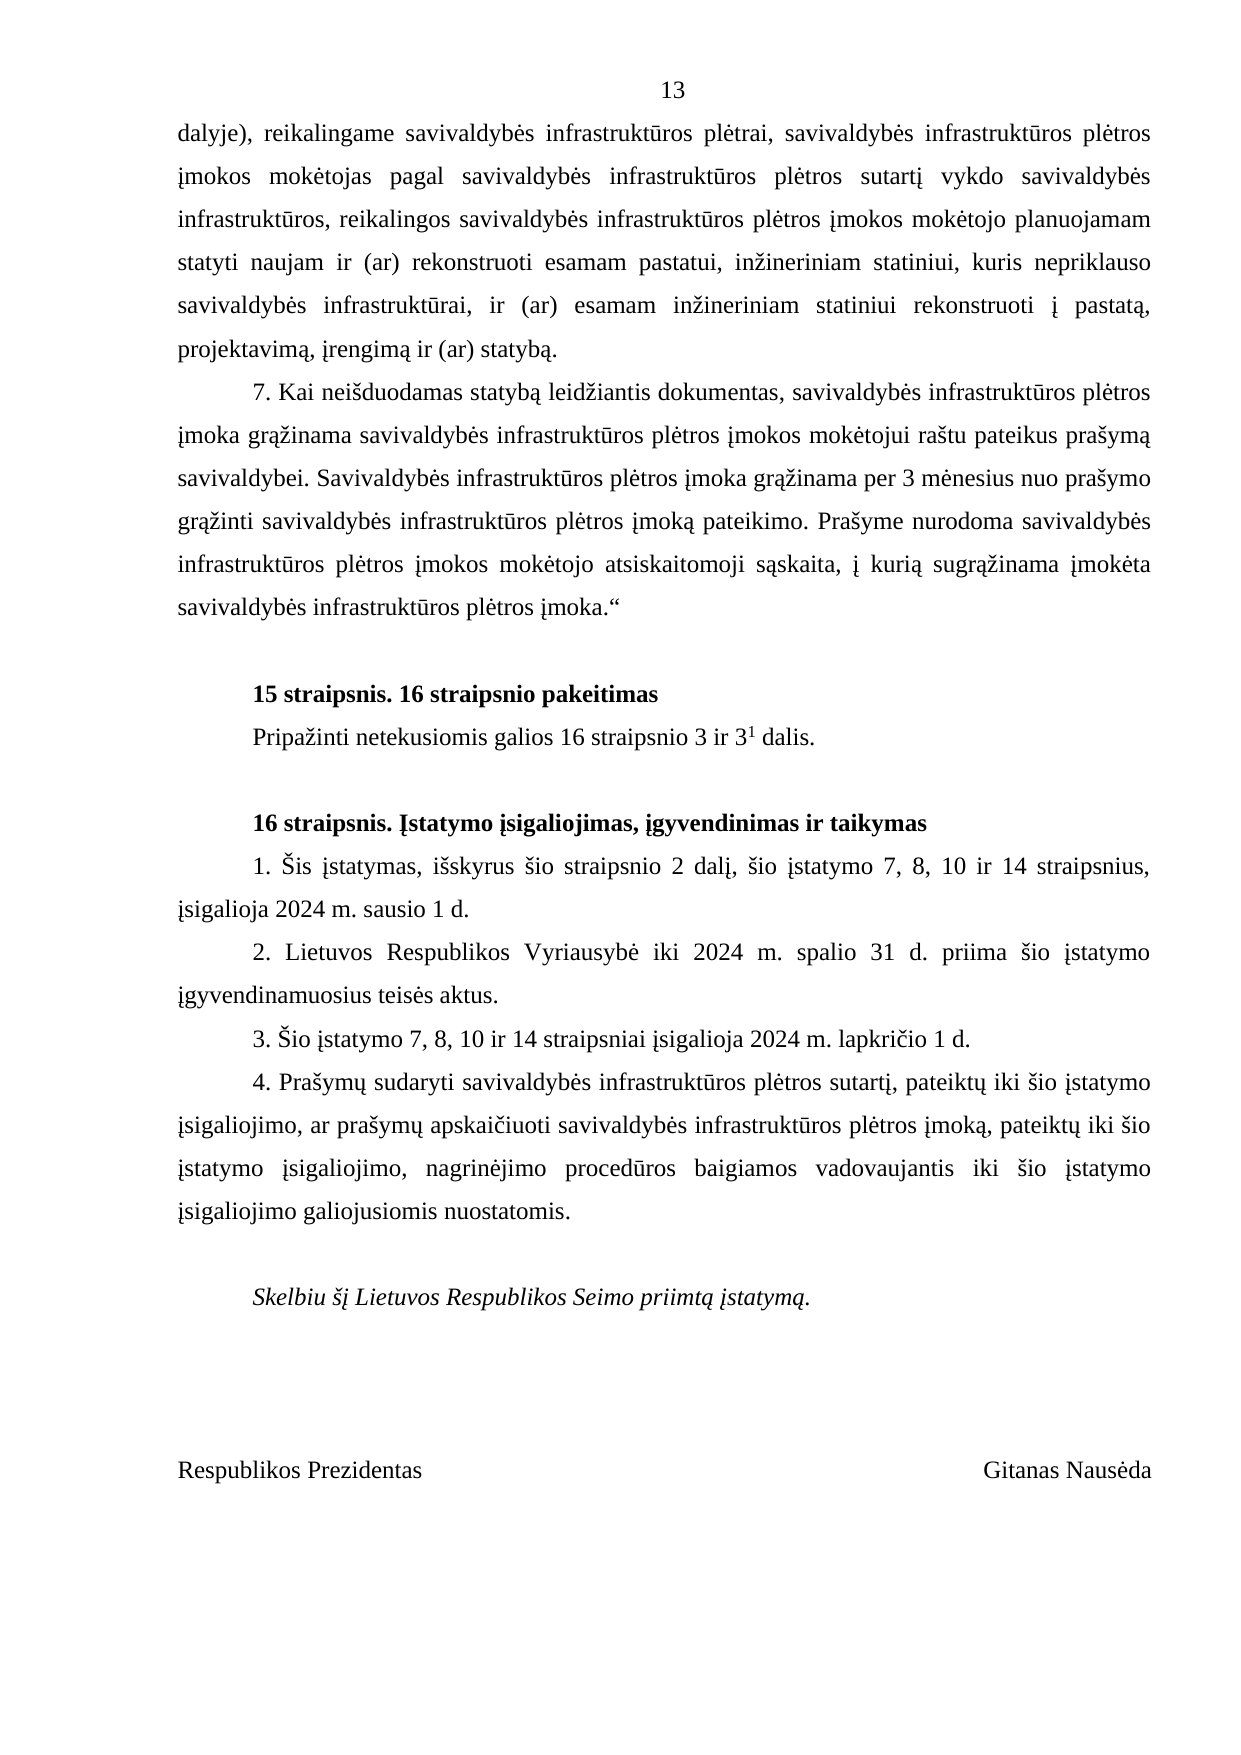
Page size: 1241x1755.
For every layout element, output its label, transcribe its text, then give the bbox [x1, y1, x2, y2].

text dalyje), reikalingame savivaldybės infrastruktūros plėtrai, savivaldybės infrastruktūros plėtros įmokos mokėtojas pagal savivaldybės infrastruktūros plėtros sutartį vykdo savivaldybės infrastruktūros, reikalingos savivaldybės infrastruktūros plėtros įmokos mokėtojo planuojamam statyti naujam ir (ar) rekonstruoti esamam pastatui, inžineriniam statiniui, kuris nepriklauso savivaldybės infrastruktūrai, ir (ar) esamam inžineriniam statiniui rekonstruoti į pastatą, projektavimą, įrengimą ir (ar) statybą. [177, 118, 1152, 362]
text Skelbiu šį Lietuvos Respublikos Seimo priimtą įstatymą. [177, 1282, 1152, 1311]
text 15 straipsnis. 16 straipsnio pakeitimas [177, 679, 1152, 707]
text 7. Kai neišduodamas statybą leidžiantis dokumentas, savivaldybės infrastruktūros plėtros įmoka grąžinama savivaldybės infrastruktūros plėtros įmokos mokėtojui raštu pateikus prašymą savivaldybei. Savivaldybės infrastruktūros plėtros įmoka grąžinama per 3 mėnesius nuo prašymo grąžinti savivaldybės infrastruktūros plėtros įmoką pateikimo. Prašyme nurodoma savivaldybės infrastruktūros plėtros įmokos mokėtojo atsiskaitomoji sąskaita, į kurią sugrąžinama įmokėta savivaldybės infrastruktūros plėtros įmoka.“ [177, 377, 1152, 621]
text Pripažinti netekusiomis galios 16 straipsnio 3 ir 31 dalis. [177, 722, 1152, 751]
text 3. Šio įstatymo 7, 8, 10 ir 14 straipsniai įsigalioja 2024 m. lapkričio 1 d. [177, 1024, 1152, 1052]
text 4. Prašymų sudaryti savivaldybės infrastruktūros plėtros sutartį, pateiktų iki šio įstatymo įsigaliojimo, ar prašymų apskaičiuoti savivaldybės infrastruktūros plėtros įmoką, pateiktų iki šio įstatymo įsigaliojimo, nagrinėjimo procedūros baigiamos vadovaujantis iki šio įstatymo įsigaliojimo galiojusiomis nuostatomis. [177, 1067, 1152, 1225]
text 16 straipsnis. Įstatymo įsigaliojimas, įgyvendinimas ir taikymas [177, 808, 1152, 837]
text Respublikos Prezidentas Gitanas Nausėda [177, 1455, 1152, 1484]
text 1. Šis įstatymas, išskyrus šio straipsnio 2 dalį, šio įstatymo 7, 8, 10 ir 14 straipsnius, įsigalioja 2024 m. sausio 1 d. [177, 851, 1152, 923]
text 2. Lietuvos Respublikos Vyriausybė iki 2024 m. spalio 31 d. priima šio įstatymo įgyvendinamuosius teisės aktus. [177, 937, 1152, 1009]
